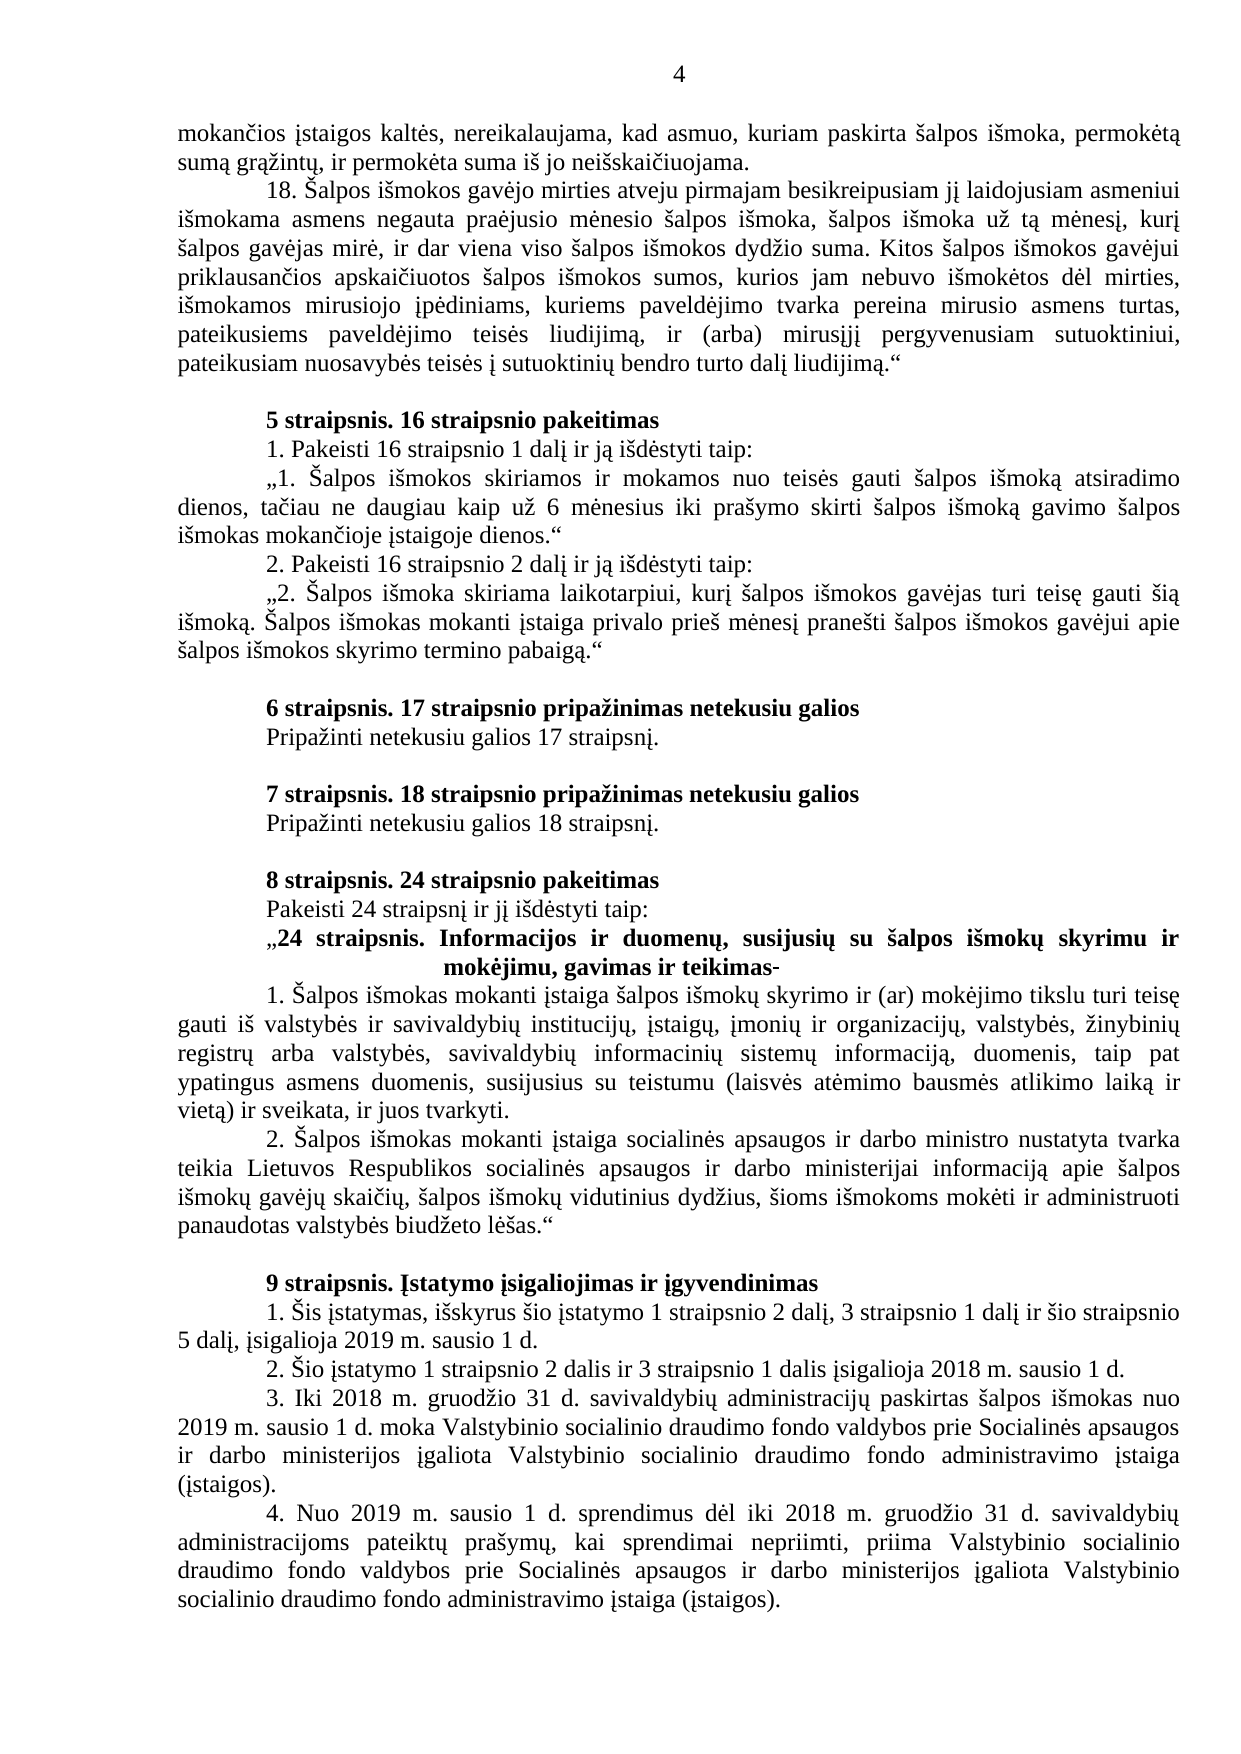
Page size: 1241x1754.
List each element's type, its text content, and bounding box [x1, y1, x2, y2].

text 7 straipsnis. 18 straipsnio pripažinimas netekusiu galios [177, 779, 1181, 808]
text Pripažinti netekusiu galios 17 straipsnį. [177, 722, 1181, 751]
text Pripažinti netekusiu galios 18 straipsnį. [177, 808, 1181, 837]
text 2. Šio įstatymo 1 straipsnio 2 dalis ir 3 straipsnio 1 dalis įsigalioja 2018 m. sausio 1 d. [177, 1354, 1181, 1383]
text 18. Šalpos išmokos gavėjo mirties atveju pirmajam besikreipusiam jį laidojusiam asmeniui išmokama asmens negauta praėjusio mėnesio šalpos išmoka, šalpos išmoka už tą mėnesį, kurį šalpos gavėjas mirė, ir dar viena viso šalpos išmokos dydžio suma. Kitos šalpos išmokos gavėjui priklausančios apskaičiuotos šalpos išmokos sumos, kurios jam nebuvo išmokėtos dėl mirties, išmokamos mirusiojo įpėdiniams, kuriems paveldėjimo tvarka pereina mirusio asmens turtas, pateikusiems paveldėjimo teisės liudijimą, ir (arba) mirusįjį pergyvenusiam sutuoktiniui, pateikusiam nuosavybės teisės į sutuoktinių bendro turto dalį liudijimą.“ [177, 176, 1181, 377]
text „24 straipsnis. Informacijos ir duomenų, susijusių su šalpos išmokų skyrimu ir mokėjimu, gavimas ir teikimas [266, 923, 1181, 981]
text 6 straipsnis. 17 straipsnio pripažinimas netekusiu galios [177, 693, 1181, 722]
text 5 straipsnis. 16 straipsnio pakeitimas [177, 406, 1181, 434]
text 1. Pakeisti 16 straipsnio 1 dalį ir ją išdėstyti taip: [177, 434, 1181, 463]
text 9 straipsnis. Įstatymo įsigaliojimas ir įgyvendinimas [177, 1268, 1181, 1297]
text mokančios įstaigos kaltės, nereikalaujama, kad asmuo, kuriam paskirta šalpos išmoka, permokėtą sumą grąžintų, ir permokėta suma iš jo neišskaičiuojama. [177, 118, 1181, 176]
text 2. Šalpos išmokas mokanti įstaiga socialinės apsaugos ir darbo ministro nustatyta tvarka teikia Lietuvos Respublikos socialinės apsaugos ir darbo ministerijai informaciją apie šalpos išmokų gavėjų skaičių, šalpos išmokų vidutinius dydžius, šioms išmokoms mokėti ir administruoti panaudotas valstybės biudžeto lėšas.“ [177, 1124, 1181, 1239]
text „2. Šalpos išmoka skiriama laikotarpiui, kurį šalpos išmokos gavėjas turi teisę gauti šią išmoką. Šalpos išmokas mokanti įstaiga privalo prieš mėnesį pranešti šalpos išmokos gavėjui apie šalpos išmokos skyrimo termino pabaigą.“ [177, 578, 1181, 664]
text 2. Pakeisti 16 straipsnio 2 dalį ir ją išdėstyti taip: [177, 549, 1181, 578]
text 8 straipsnis. 24 straipsnio pakeitimas [177, 866, 1181, 894]
text 3. Iki 2018 m. gruodžio 31 d. savivaldybių administracijų paskirtas šalpos išmokas nuo 2019 m. sausio 1 d. moka Valstybinio socialinio draudimo fondo valdybos prie Socialinės apsaugos ir darbo ministerijos įgaliota Valstybinio socialinio draudimo fondo administravimo įstaiga (įstaigos). [177, 1383, 1181, 1498]
text 1. Šalpos išmokas mokanti įstaiga šalpos išmokų skyrimo ir (ar) mokėjimo tikslu turi teisę gauti iš valstybės ir savivaldybių institucijų, įstaigų, įmonių ir organizacijų, valstybės, žinybinių registrų arba valstybės, savivaldybių informacinių sistemų informaciją, duomenis, taip pat ypatingus asmens duomenis, susijusius su teistumu (laisvės atėmimo bausmės atlikimo laiką ir vietą) ir sveikata, ir juos tvarkyti. [177, 981, 1181, 1124]
text „1. Šalpos išmokos skiriamos ir mokamos nuo teisės gauti šalpos išmoką atsiradimo dienos, tačiau ne daugiau kaip už 6 mėnesius iki prašymo skirti šalpos išmoką gavimo šalpos išmokas mokančioje įstaigoje dienos.“ [177, 463, 1181, 549]
text 1. Šis įstatymas, išskyrus šio įstatymo 1 straipsnio 2 dalį, 3 straipsnio 1 dalį ir šio straipsnio 5 dalį, įsigalioja 2019 m. sausio 1 d. [177, 1297, 1181, 1354]
text Pakeisti 24 straipsnį ir jį išdėstyti taip: [177, 894, 1181, 923]
text 4. Nuo 2019 m. sausio 1 d. sprendimus dėl iki 2018 m. gruodžio 31 d. savivaldybių administracijoms pateiktų prašymų, kai sprendimai nepriimti, priima Valstybinio socialinio draudimo fondo valdybos prie Socialinės apsaugos ir darbo ministerijos įgaliota Valstybinio socialinio draudimo fondo administravimo įstaiga (įstaigos). [177, 1498, 1181, 1613]
